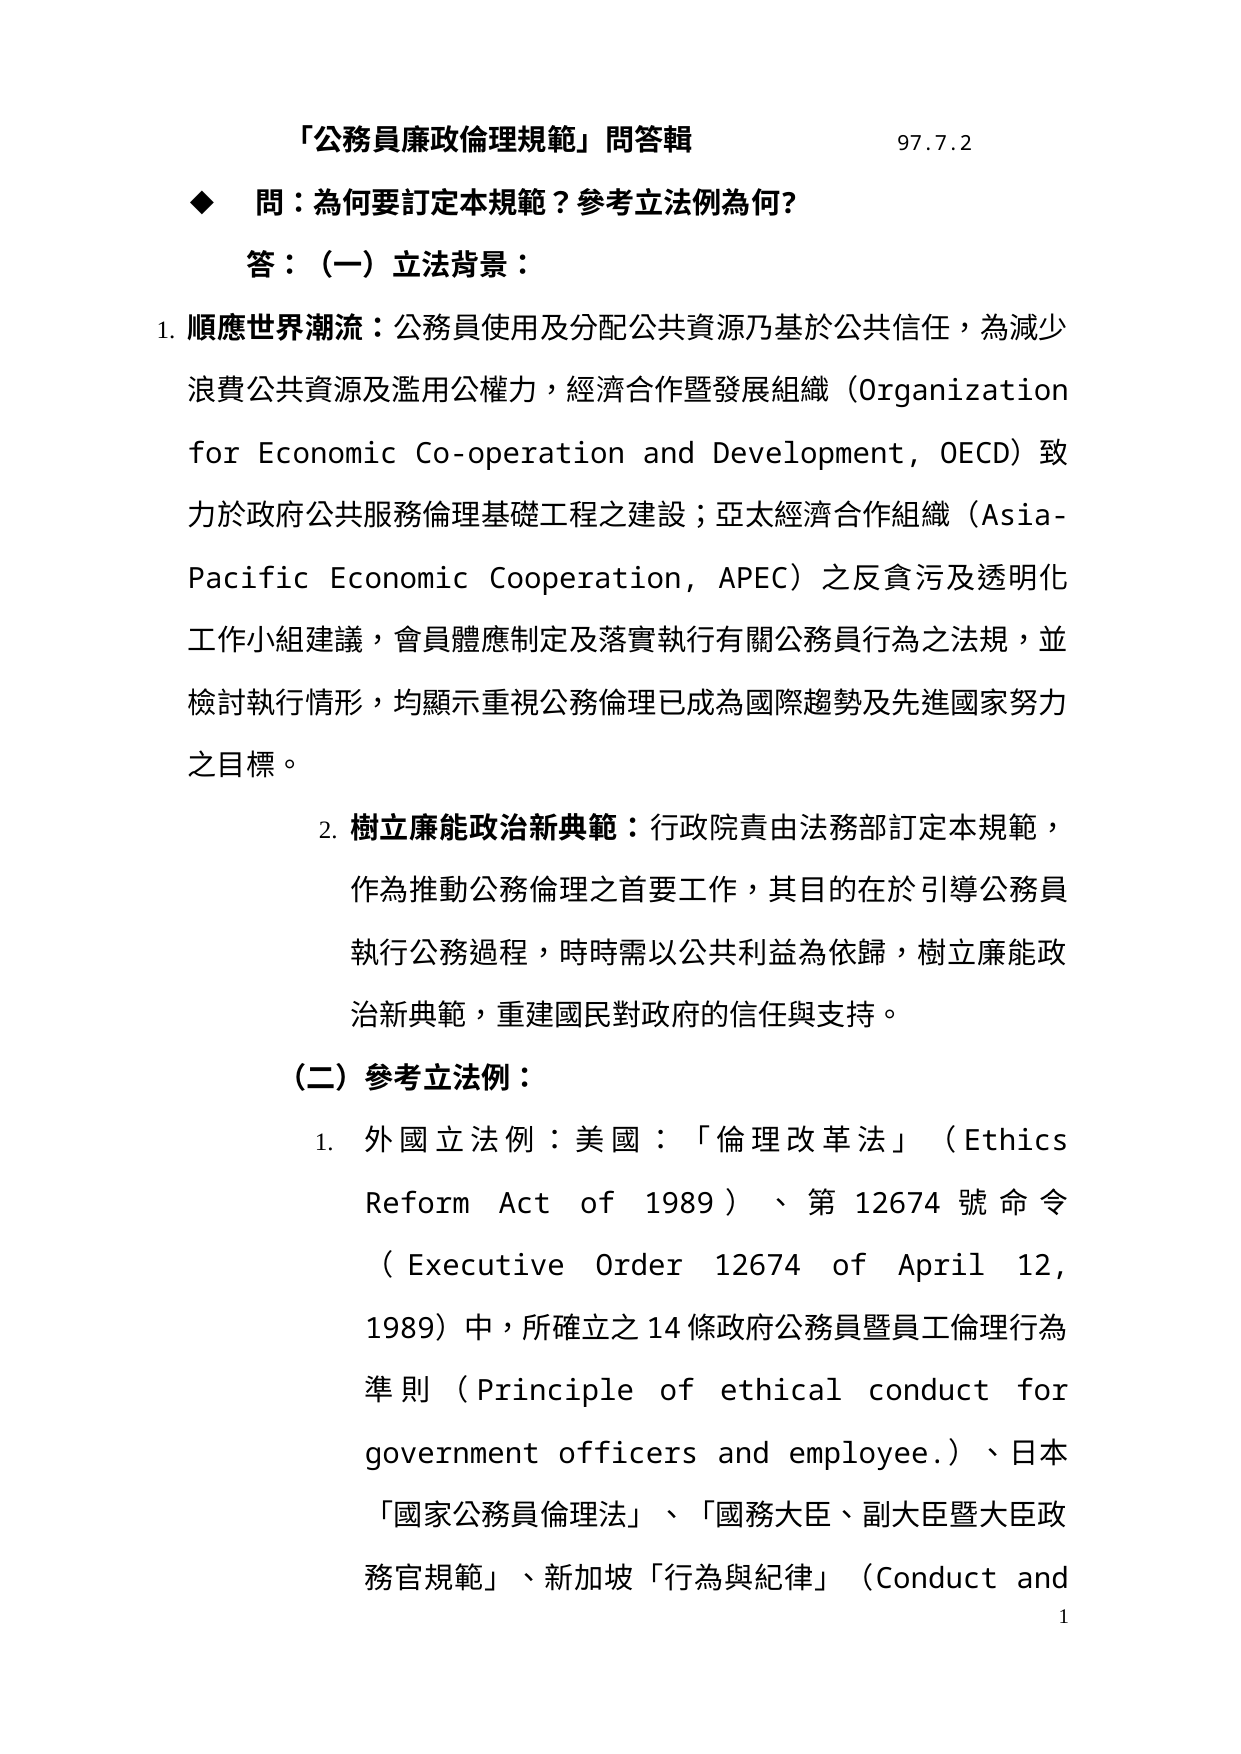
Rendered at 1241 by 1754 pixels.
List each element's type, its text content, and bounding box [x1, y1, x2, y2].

text 「公務員廉政倫理規範」問答輯 97.7.2 [187, 96, 1069, 159]
list 外國立法例：美國：「倫理改革法」（Ethics Reform Act of 1989）、第12674號命令（Executive Order 12674 of April 12, 1989）中，所確立之14條政府公務員暨員工倫理行為準則（Principle of ethical conduct for government officers and employee.）、日本「國家公務員倫理法」、「國務大臣、副大臣暨大臣政務官規範」、新加坡「行為與紀律」（Conduct and [314, 1096, 1069, 1596]
list 樹立廉能政治新典範：行政院責由法務部訂定本規範，作為推動公務倫理之首要工作，其目的在於引導公務員執行公務過程，時時需以公共利益為依歸，樹立廉能政治新典範，重建國民對政府的信任與支持。 [319, 784, 1069, 1034]
text （二）參考立法例： [262, 1034, 1069, 1096]
list 問：為何要訂定本規範？參考立法例為何? [187, 159, 1069, 221]
list 順應世界潮流：公務員使用及分配公共資源乃基於公共信任，為減少浪費公共資源及濫用公權力，經濟合作暨發展組織（Organization for Economic Co-operation and Development, OECD）致力於政府公共服務倫理基礎工程之建設；亞太經濟合作組織（Asia-Pacific Economic Cooperation, APEC）之反貪污及透明化工作小組建議，會員體應制定及落實執行有關公務員行為之法規，並檢討執行情形，均顯示重視公務倫理已成為國際趨勢及先進國家努力之目標。 [156, 284, 1069, 784]
text 答：（一）立法背景： [246, 221, 1069, 284]
